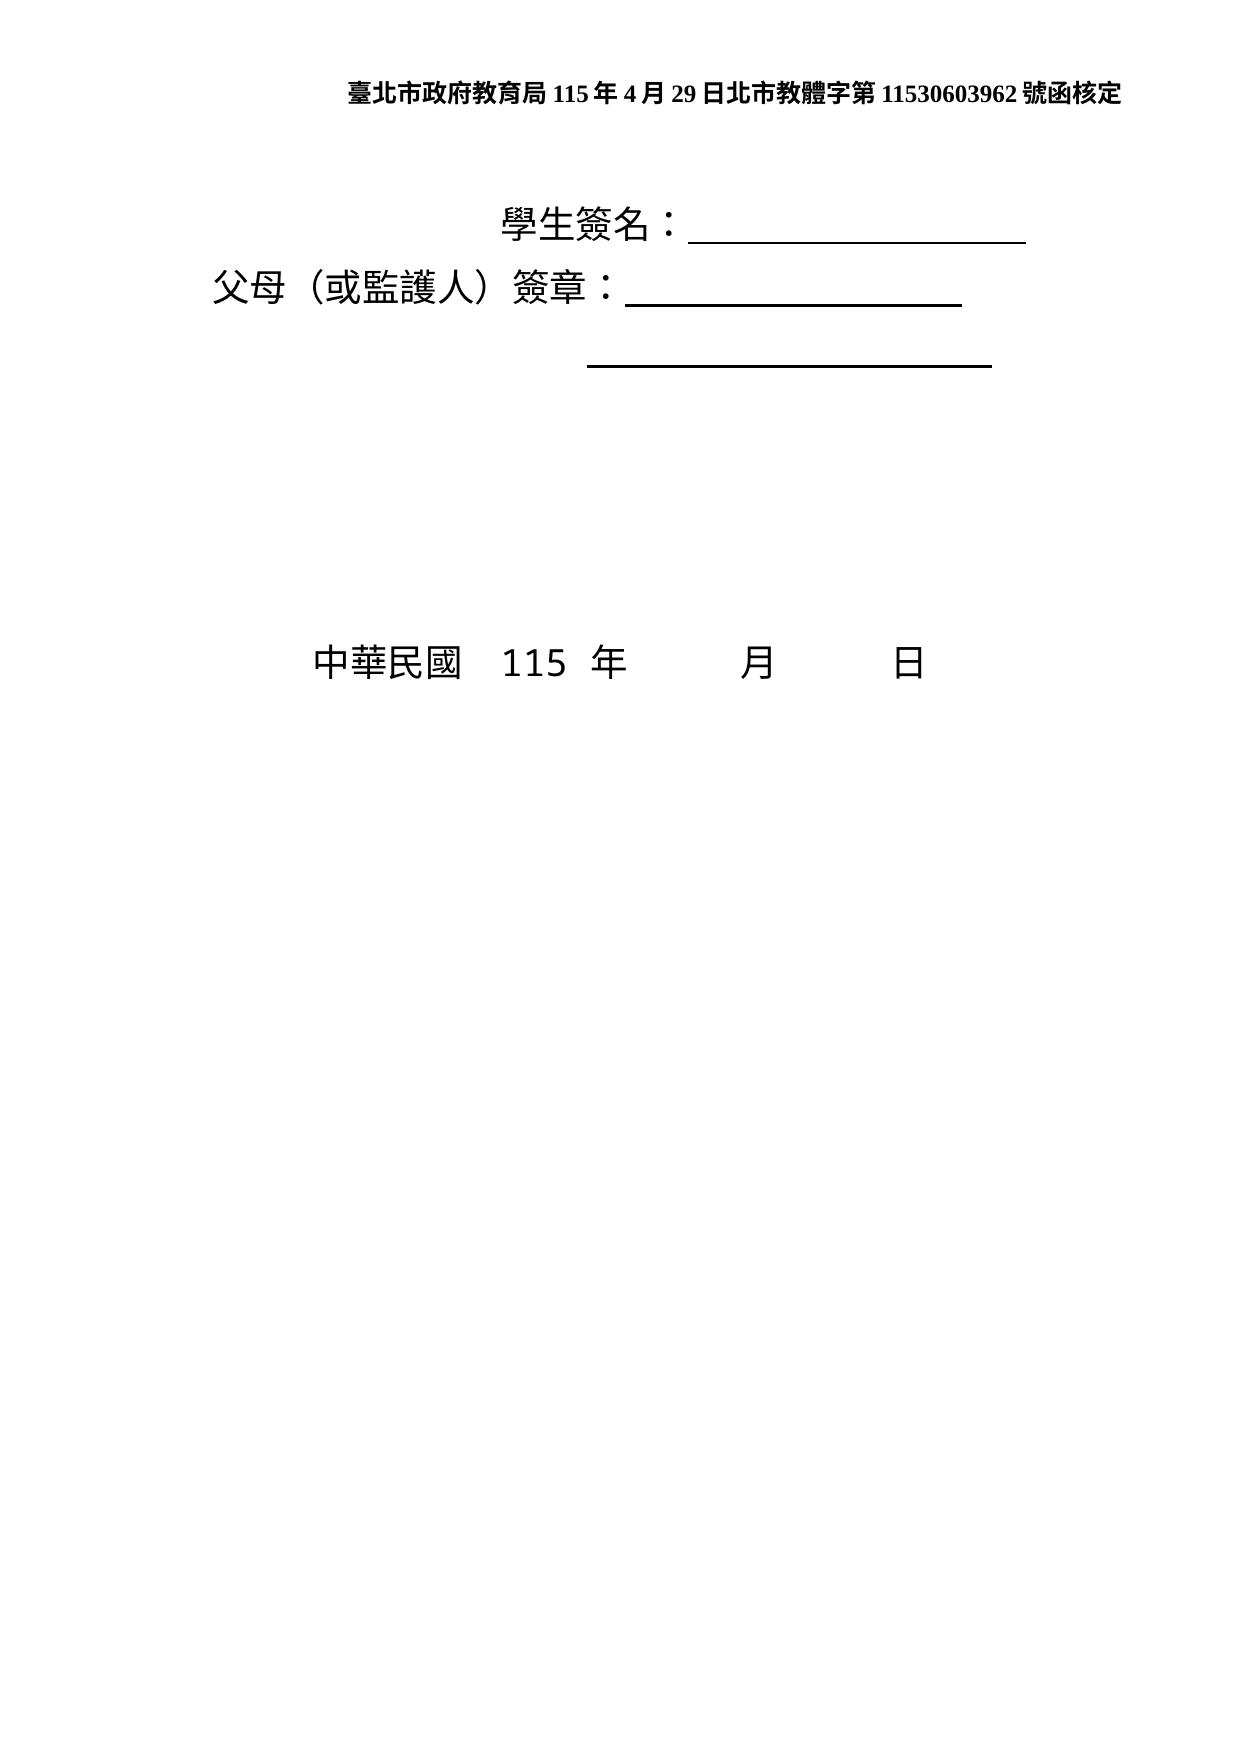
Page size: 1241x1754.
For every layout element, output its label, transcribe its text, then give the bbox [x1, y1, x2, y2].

text 學生簽名： [118, 181, 1122, 243]
text 中華民國 115 年 月 日 [118, 618, 1122, 681]
text 父母（或監護人）簽章： [118, 243, 1122, 306]
